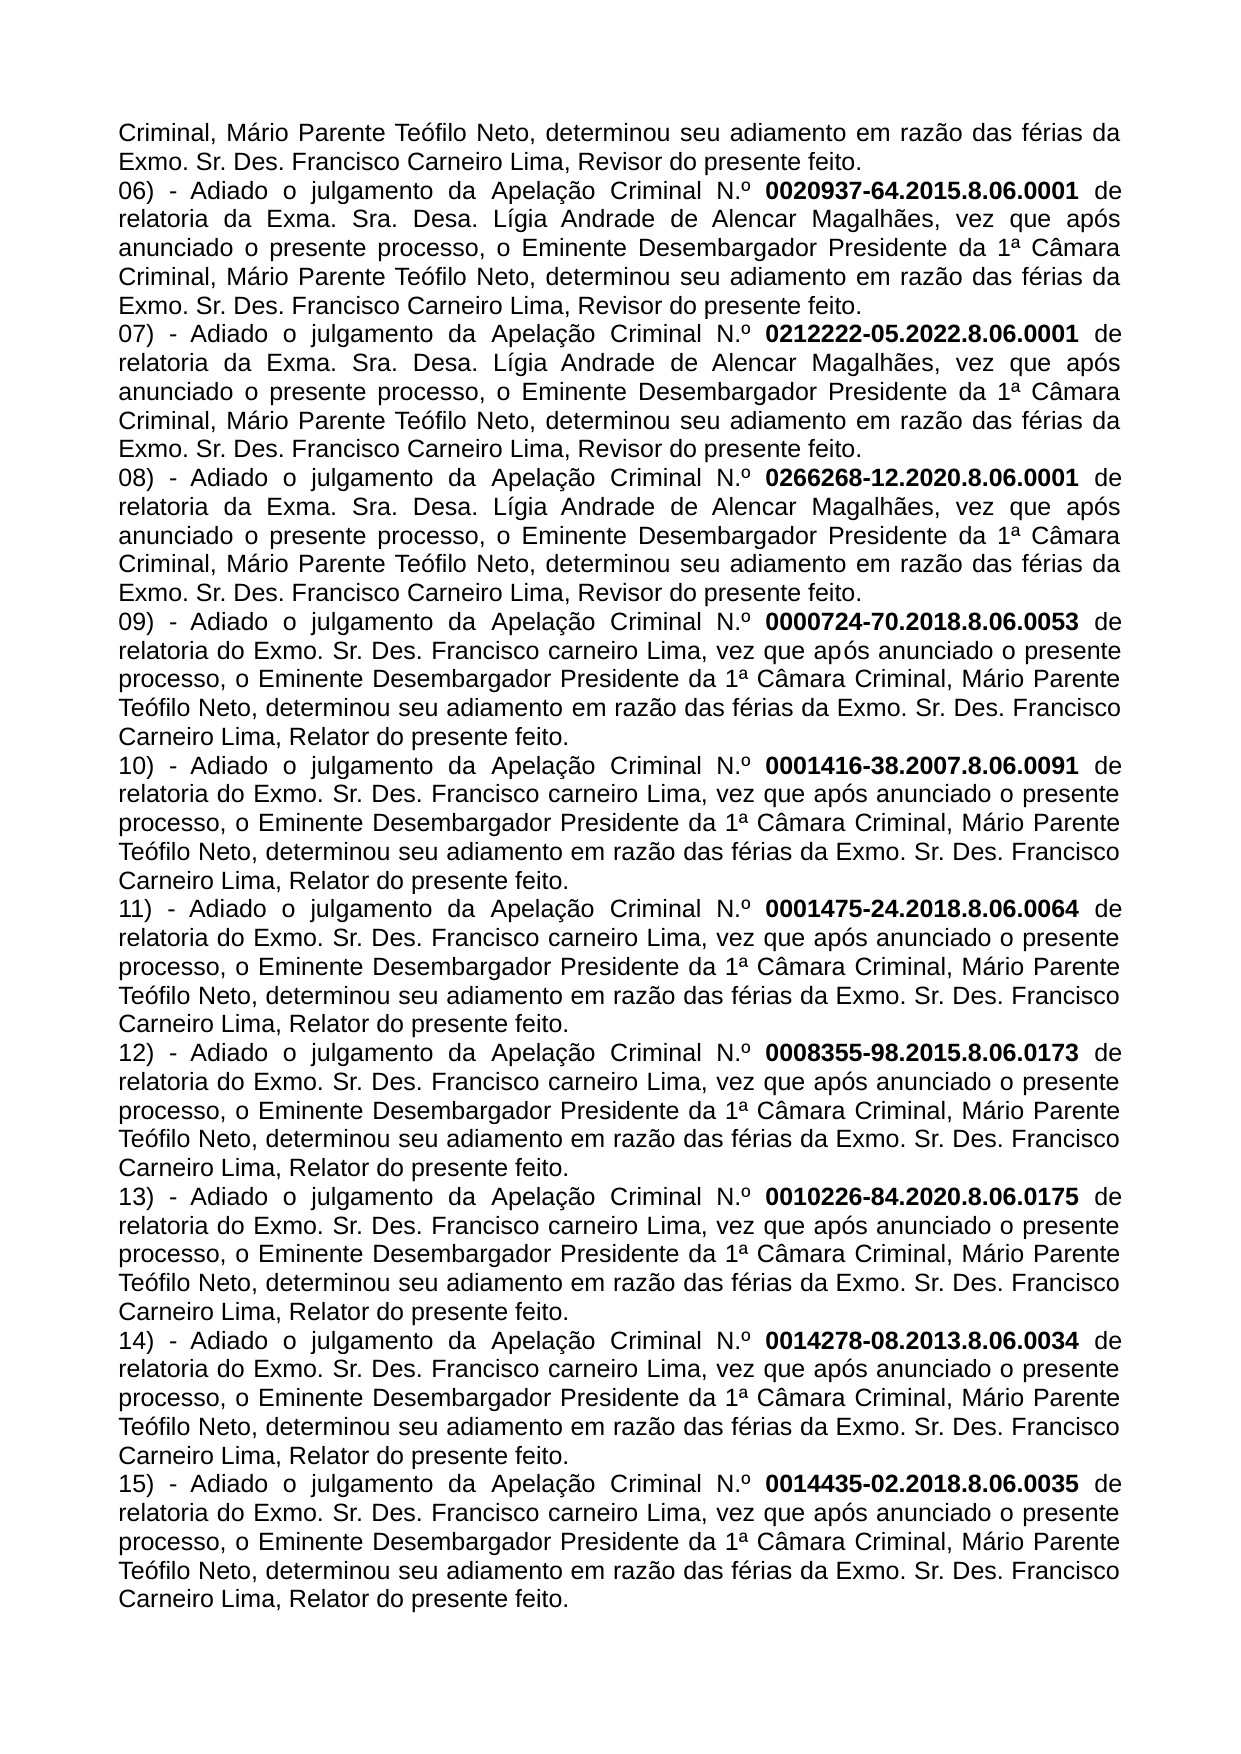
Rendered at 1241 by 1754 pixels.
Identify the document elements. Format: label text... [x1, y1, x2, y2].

text Criminal, Mário Parente Teófilo Neto, determinou seu adiamento em razão das férias da Exmo. Sr. Des. Francisco Carneiro Lima, Revisor do presente feito. [118, 118, 1122, 176]
text 11) - Adiado o julgamento da Apelação Criminal N.º 0001475-24.2018.8.06.0064 de relatoria do Exmo. Sr. Des. Francisco carneiro Lima, vez que após anunciado o presente processo, o Eminente Desembargador Presidente da 1ª Câmara Criminal, Mário Parente Teófilo Neto, determinou seu adiamento em razão das férias da Exmo. Sr. Des. Francisco Carneiro Lima, Relator do presente feito. [118, 894, 1122, 1038]
text 09) - Adiado o julgamento da Apelação Criminal N.º 0000724-70.2018.8.06.0053 de relatoria do Exmo. Sr. Des. Francisco carneiro Lima, vez que após anunciado o presente processo, o Eminente Desembargador Presidente da 1ª Câmara Criminal, Mário Parente Teófilo Neto, determinou seu adiamento em razão das férias da Exmo. Sr. Des. Francisco Carneiro Lima, Relator do presente feito. [118, 607, 1122, 751]
text 10) - Adiado o julgamento da Apelação Criminal N.º 0001416-38.2007.8.06.0091 de relatoria do Exmo. Sr. Des. Francisco carneiro Lima, vez que após anunciado o presente processo, o Eminente Desembargador Presidente da 1ª Câmara Criminal, Mário Parente Teófilo Neto, determinou seu adiamento em razão das férias da Exmo. Sr. Des. Francisco Carneiro Lima, Relator do presente feito. [118, 751, 1122, 894]
text 12) - Adiado o julgamento da Apelação Criminal N.º 0008355-98.2015.8.06.0173 de relatoria do Exmo. Sr. Des. Francisco carneiro Lima, vez que após anunciado o presente processo, o Eminente Desembargador Presidente da 1ª Câmara Criminal, Mário Parente Teófilo Neto, determinou seu adiamento em razão das férias da Exmo. Sr. Des. Francisco Carneiro Lima, Relator do presente feito. [118, 1038, 1122, 1182]
text 15) - Adiado o julgamento da Apelação Criminal N.º 0014435-02.2018.8.06.0035 de relatoria do Exmo. Sr. Des. Francisco carneiro Lima, vez que após anunciado o presente processo, o Eminente Desembargador Presidente da 1ª Câmara Criminal, Mário Parente Teófilo Neto, determinou seu adiamento em razão das férias da Exmo. Sr. Des. Francisco Carneiro Lima, Relator do presente feito. [118, 1469, 1122, 1613]
text 14) - Adiado o julgamento da Apelação Criminal N.º 0014278-08.2013.8.06.0034 de relatoria do Exmo. Sr. Des. Francisco carneiro Lima, vez que após anunciado o presente processo, o Eminente Desembargador Presidente da 1ª Câmara Criminal, Mário Parente Teófilo Neto, determinou seu adiamento em razão das férias da Exmo. Sr. Des. Francisco Carneiro Lima, Relator do presente feito. [118, 1326, 1122, 1469]
text 13) - Adiado o julgamento da Apelação Criminal N.º 0010226-84.2020.8.06.0175 de relatoria do Exmo. Sr. Des. Francisco carneiro Lima, vez que após anunciado o presente processo, o Eminente Desembargador Presidente da 1ª Câmara Criminal, Mário Parente Teófilo Neto, determinou seu adiamento em razão das férias da Exmo. Sr. Des. Francisco Carneiro Lima, Relator do presente feito. [118, 1182, 1122, 1326]
text 08) - Adiado o julgamento da Apelação Criminal N.º 0266268-12.2020.8.06.0001 de relatoria da Exma. Sra. Desa. Lígia Andrade de Alencar Magalhães, vez que após anunciado o presente processo, o Eminente Desembargador Presidente da 1ª Câmara Criminal, Mário Parente Teófilo Neto, determinou seu adiamento em razão das férias da Exmo. Sr. Des. Francisco Carneiro Lima, Revisor do presente feito. [118, 463, 1122, 607]
text 07) - Adiado o julgamento da Apelação Criminal N.º 0212222-05.2022.8.06.0001 de relatoria da Exma. Sra. Desa. Lígia Andrade de Alencar Magalhães, vez que após anunciado o presente processo, o Eminente Desembargador Presidente da 1ª Câmara Criminal, Mário Parente Teófilo Neto, determinou seu adiamento em razão das férias da Exmo. Sr. Des. Francisco Carneiro Lima, Revisor do presente feito. [118, 319, 1122, 463]
text 06) - Adiado o julgamento da Apelação Criminal N.º 0020937-64.2015.8.06.0001 de relatoria da Exma. Sra. Desa. Lígia Andrade de Alencar Magalhães, vez que após anunciado o presente processo, o Eminente Desembargador Presidente da 1ª Câmara Criminal, Mário Parente Teófilo Neto, determinou seu adiamento em razão das férias da Exmo. Sr. Des. Francisco Carneiro Lima, Revisor do presente feito. [118, 176, 1122, 319]
